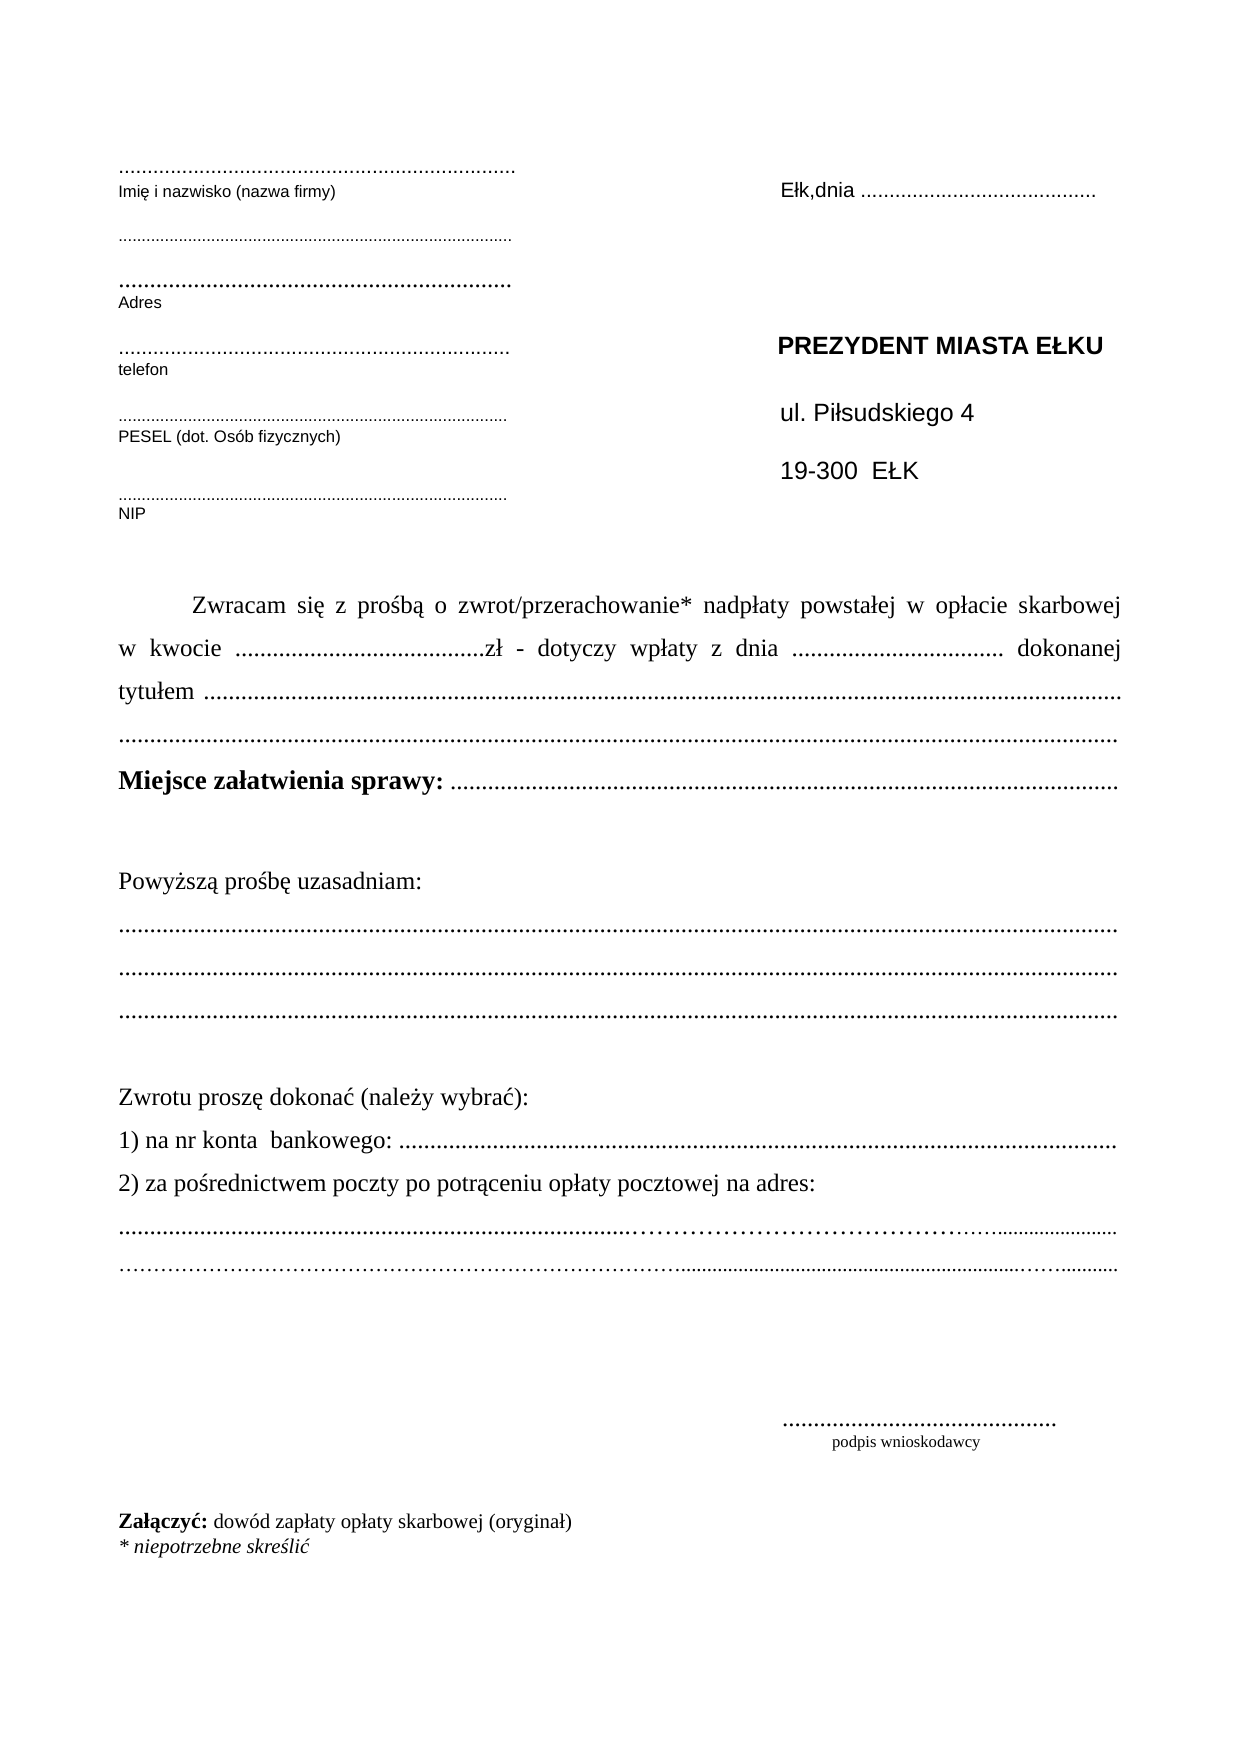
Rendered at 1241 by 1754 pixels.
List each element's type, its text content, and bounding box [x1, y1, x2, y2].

text 1) na nr konta bankowego: ................................................................................................................... 2) za pośrednictwem poczty po potrąceniu opłaty pocztowej na adres: ..................................................................................……………………………………….......................……………………………………………………………………….................................................................……........... [118, 1125, 1122, 1276]
text ............................................ [782, 1403, 1122, 1432]
subtitle Powyższą prośbę uzasadniam: [118, 866, 1122, 895]
text Zwracam się z prośbą o zwrot/przerachowanie* nadpłaty powstałej w opłacie skarbowej w kwocie ........................................zł - dotyczy wpłaty z dnia .................................. dokonanej tytułem ...................................................................................................................................................................................................................................................................................................................Miejsce załatwienia sprawy: ........................................................................................................... [118, 590, 1122, 795]
text Imię i nazwisko (nazwa firmy) Ełk,dnia ......................................... [118, 178, 1122, 202]
text * niepotrzebne skreślić [118, 1533, 1122, 1558]
text .................................................................................... [118, 485, 1122, 504]
text .................................................................... PREZYDENT MIASTA EŁKU [118, 331, 1122, 360]
text Adres [118, 293, 1122, 312]
text telefon [118, 360, 1122, 379]
text ..................................................................................... [118, 226, 1122, 245]
text .................................................................................... ul. Piłsudskiego 4 [118, 398, 1122, 427]
text Zwrotu proszę dokonać (należy wybrać): [118, 1082, 1122, 1111]
text 19-300 EŁK [118, 456, 1122, 485]
text Załączyć: dowód zapłaty opłaty skarbowej (oryginał) [118, 1508, 1122, 1533]
text ............................................................... [118, 264, 1122, 293]
text podpis wnioskodawcy [782, 1432, 1122, 1451]
text NIP [118, 504, 1122, 523]
text PESEL (dot. Osób fizycznych) [118, 427, 1122, 446]
text ................................................................................................................................................................................................................................................................................................................................................................................................................................................................................................ [118, 909, 1122, 1024]
text ..................................................................... [118, 154, 1122, 178]
